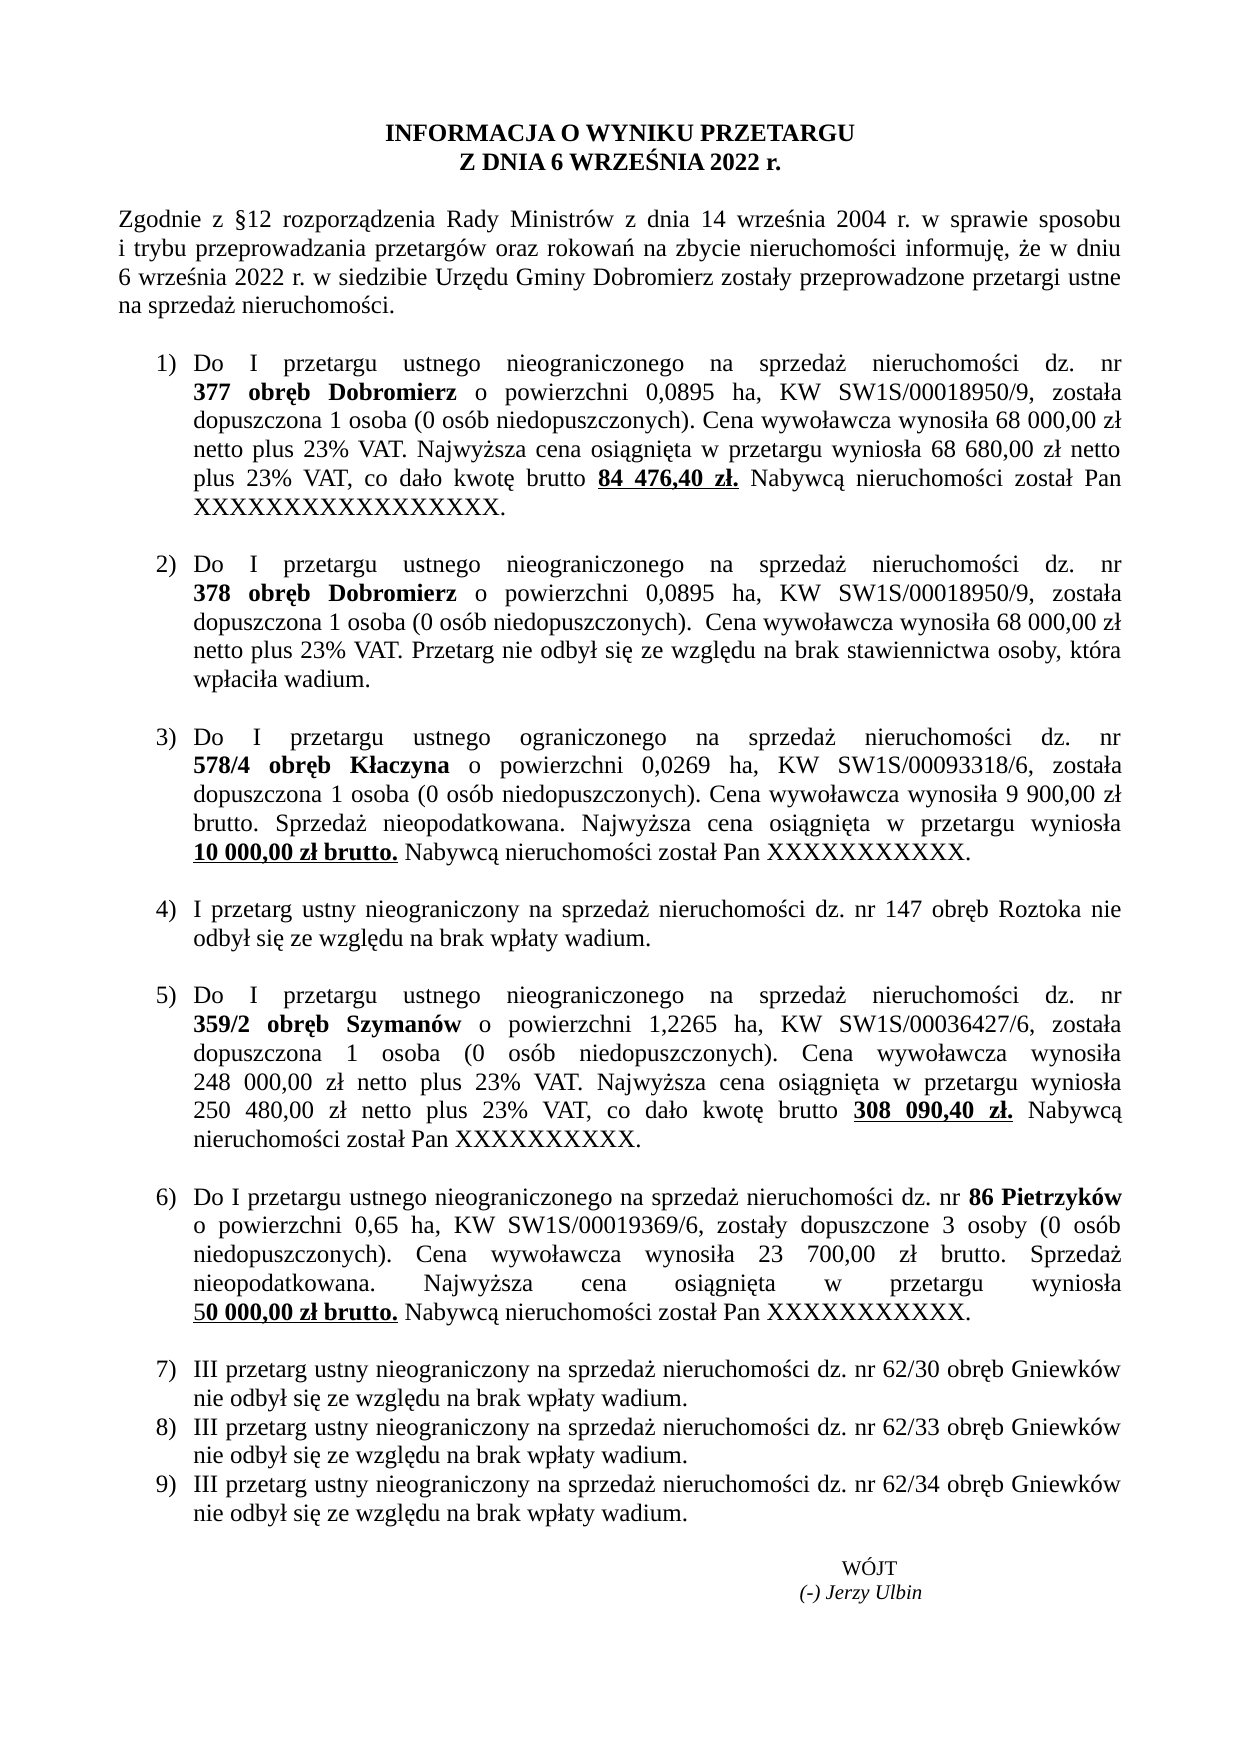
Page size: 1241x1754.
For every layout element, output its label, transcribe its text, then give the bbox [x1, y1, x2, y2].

list Do I przetargu ustnego ograniczonego na sprzedaż nieruchomości dz. nr 578/4 obręb Kłaczyna o powierzchni 0,0269 ha, KW SW1S/00093318/6, została dopuszczona 1 osoba (0 osób niedopuszczonych). Cena wywoławcza wynosiła 9 900,00 zł brutto. Sprzedaż nieopodatkowana. Najwyższa cena osiągnięta w przetargu wyniosła 10 000,00 zł brutto. Nabywcą nieruchomości został Pan XXXXXXXXXXX. [156, 722, 1122, 866]
list III przetarg ustny nieograniczony na sprzedaż nieruchomości dz. nr 62/33 obręb Gniewków nie odbył się ze względu na brak wpłaty wadium. [156, 1412, 1122, 1469]
list Do I przetargu ustnego nieograniczonego na sprzedaż nieruchomości dz. nr 86 Pietrzyków o powierzchni 0,65 ha, KW SW1S/00019369/6, zostały dopuszczone 3 osoby (0 osób niedopuszczonych). Cena wywoławcza wynosiła 23 700,00 zł brutto. Sprzedaż nieopodatkowana. Najwyższa cena osiągnięta w przetargu wyniosła 50 000,00 zł brutto. Nabywcą nieruchomości został Pan XXXXXXXXXXX. [156, 1182, 1122, 1326]
text Z DNIA 6 WRZEŚNIA 2022 r. [118, 147, 1122, 176]
text (-) Jerzy Ulbin [118, 1580, 1122, 1604]
list Do I przetargu ustnego nieograniczonego na sprzedaż nieruchomości dz. nr 377 obręb Dobromierz o powierzchni 0,0895 ha, KW SW1S/00018950/9, została dopuszczona 1 osoba (0 osób niedopuszczonych). Cena wywoławcza wynosiła 68 000,00 zł netto plus 23% VAT. Najwyższa cena osiągnięta w przetargu wyniosła 68 680,00 zł netto plus 23% VAT, co dało kwotę brutto 84 476,40 zł. Nabywcą nieruchomości został Pan XXXXXXXXXXXXXXXXX. [156, 348, 1122, 521]
text WÓJT [118, 1556, 1122, 1580]
list Do I przetargu ustnego nieograniczonego na sprzedaż nieruchomości dz. nr 359/2 obręb Szymanów o powierzchni 1,2265 ha, KW SW1S/00036427/6, została dopuszczona 1 osoba (0 osób niedopuszczonych). Cena wywoławcza wynosiła 248 000,00 zł netto plus 23% VAT. Najwyższa cena osiągnięta w przetargu wyniosła 250 480,00 zł netto plus 23% VAT, co dało kwotę brutto 308 090,40 zł. Nabywcą nieruchomości został Pan XXXXXXXXXX. [156, 981, 1122, 1153]
text Zgodnie z §12 rozporządzenia Rady Ministrów z dnia 14 września 2004 r. w sprawie sposobu i trybu przeprowadzania przetargów oraz rokowań na zbycie nieruchomości informuję, że w dniu 6 września 2022 r. w siedzibie Urzędu Gminy Dobromierz zostały przeprowadzone przetargi ustne na sprzedaż nieruchomości. [118, 204, 1122, 319]
list Do I przetargu ustnego nieograniczonego na sprzedaż nieruchomości dz. nr 378 obręb Dobromierz o powierzchni 0,0895 ha, KW SW1S/00018950/9, została dopuszczona 1 osoba (0 osób niedopuszczonych). Cena wywoławcza wynosiła 68 000,00 zł netto plus 23% VAT. Przetarg nie odbył się ze względu na brak stawiennictwa osoby, która wpłaciła wadium. [156, 549, 1122, 693]
text INFORMACJA O WYNIKU PRZETARGU [118, 118, 1122, 147]
list I przetarg ustny nieograniczony na sprzedaż nieruchomości dz. nr 147 obręb Roztoka nie odbył się ze względu na brak wpłaty wadium. [156, 894, 1122, 952]
list III przetarg ustny nieograniczony na sprzedaż nieruchomości dz. nr 62/30 obręb Gniewków nie odbył się ze względu na brak wpłaty wadium. [156, 1354, 1122, 1412]
list III przetarg ustny nieograniczony na sprzedaż nieruchomości dz. nr 62/34 obręb Gniewków nie odbył się ze względu na brak wpłaty wadium. [156, 1469, 1122, 1527]
